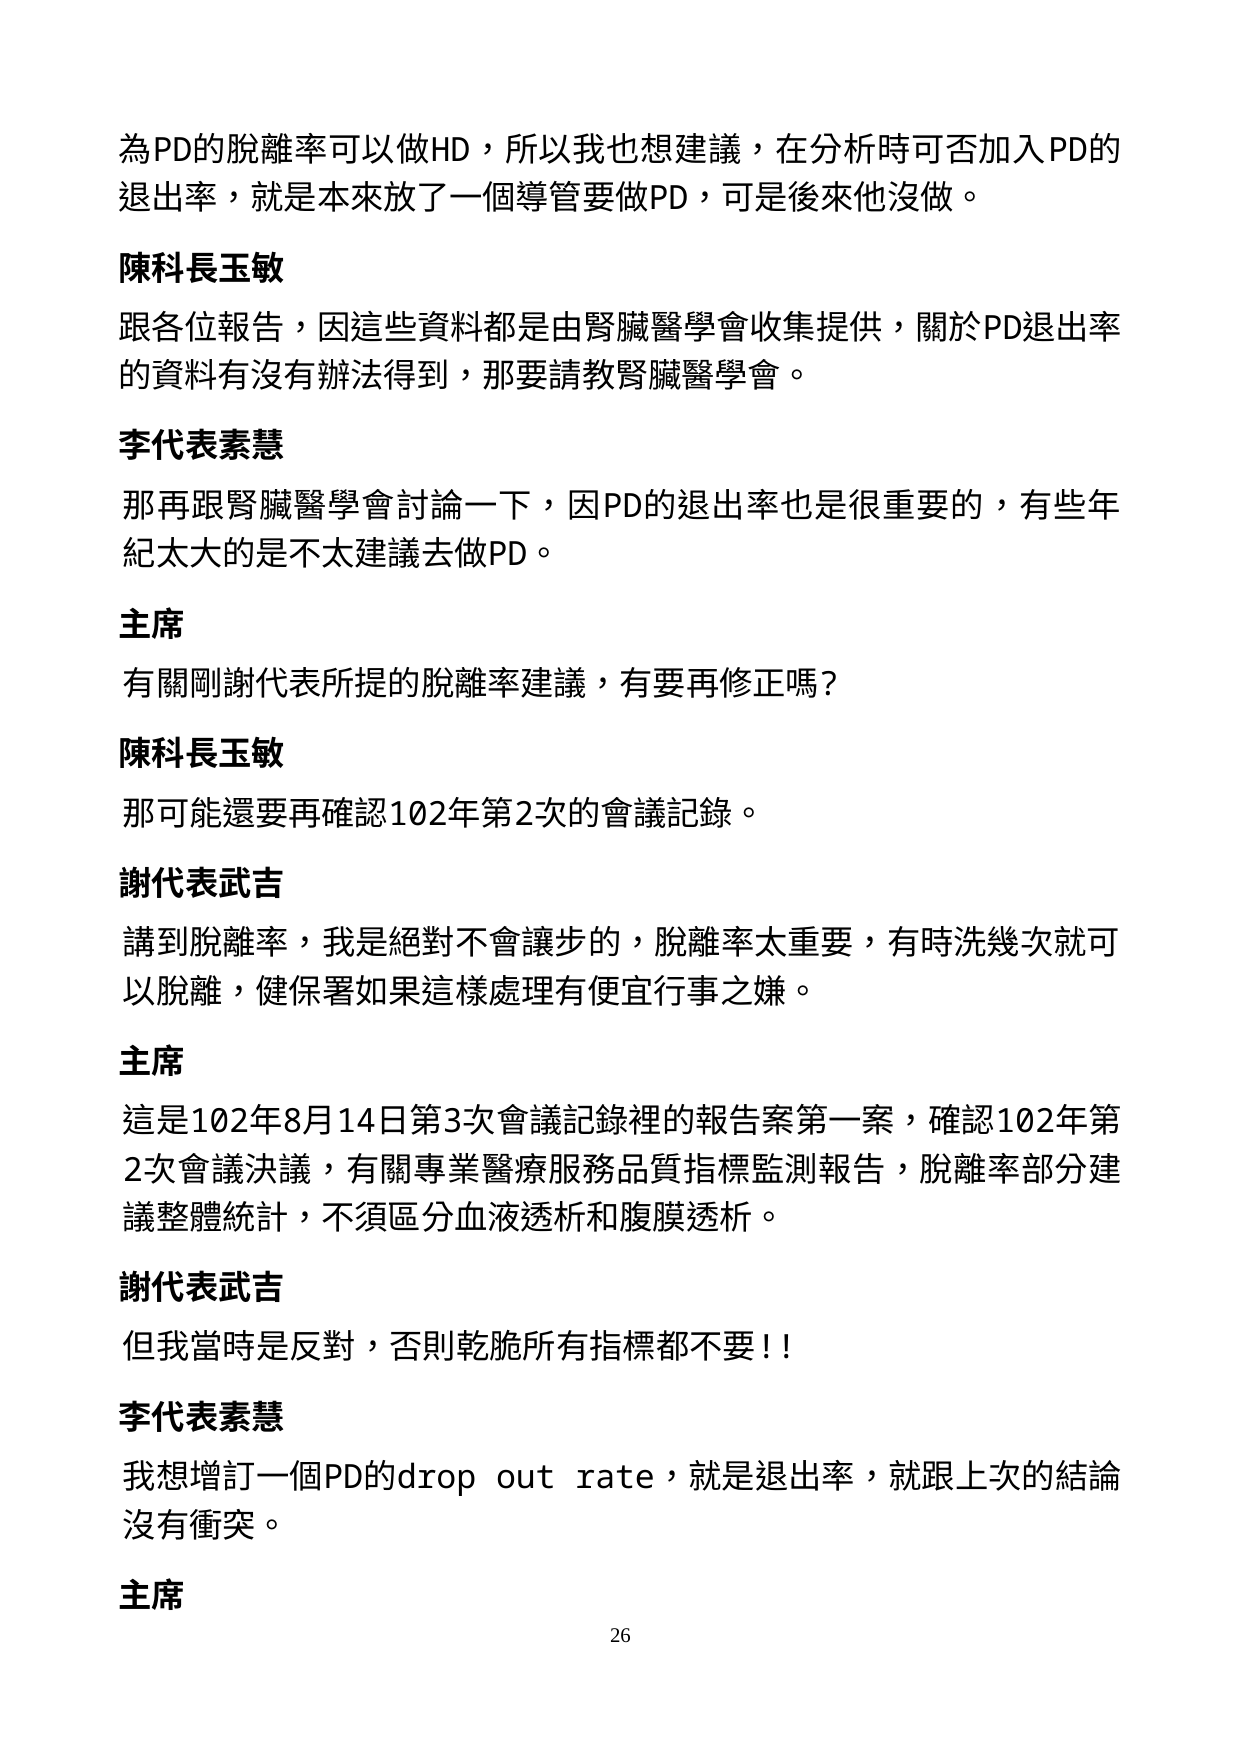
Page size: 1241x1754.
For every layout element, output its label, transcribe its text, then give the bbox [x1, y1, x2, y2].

text 謝代表武吉 [118, 1258, 1122, 1310]
text 我想增訂一個PD的drop out rate，就是退出率，就跟上次的結論沒有衝突。 [123, 1450, 1122, 1547]
text 為PD的脫離率可以做HD，所以我也想建議，在分析時可否加入PD的退出率，就是本來放了一個導管要做PD，可是後來他沒做。 [118, 123, 1122, 219]
text 主席 [118, 1565, 1122, 1617]
text 主席 [118, 594, 1122, 646]
text 陳科長玉敏 [118, 238, 1122, 290]
text 跟各位報告，因這些資料都是由腎臟醫學會收集提供，關於PD退出率的資料有沒有辦法得到，那要請教腎臟醫學會。 [118, 301, 1122, 397]
text 那可能還要再確認102年第2次的會議記錄。 [123, 786, 1122, 835]
text 主席 [118, 1031, 1122, 1083]
text 李代表素慧 [118, 1387, 1122, 1439]
text 講到脫離率，我是絕對不會讓步的，脫離率太重要，有時洗幾次就可以脫離，健保署如果這樣處理有便宜行事之嫌。 [123, 916, 1122, 1013]
text 有關剛謝代表所提的脫離率建議，有要再修正嗎? [123, 657, 1122, 705]
text 但我當時是反對，否則乾脆所有指標都不要!! [123, 1320, 1122, 1369]
text 李代表素慧 [118, 416, 1122, 468]
text 陳科長玉敏 [118, 724, 1122, 776]
text 這是102年8月14日第3次會議記錄裡的報告案第一案，確認102年第2次會議決議，有關專業醫療服務品質指標監測報告，脫離率部分建議整體統計，不須區分血液透析和腹膜透析。 [123, 1094, 1122, 1239]
text 那再跟腎臟醫學會討論一下，因PD的退出率也是很重要的，有些年紀太大的是不太建議去做PD。 [123, 479, 1122, 576]
text 謝代表武吉 [118, 854, 1122, 906]
